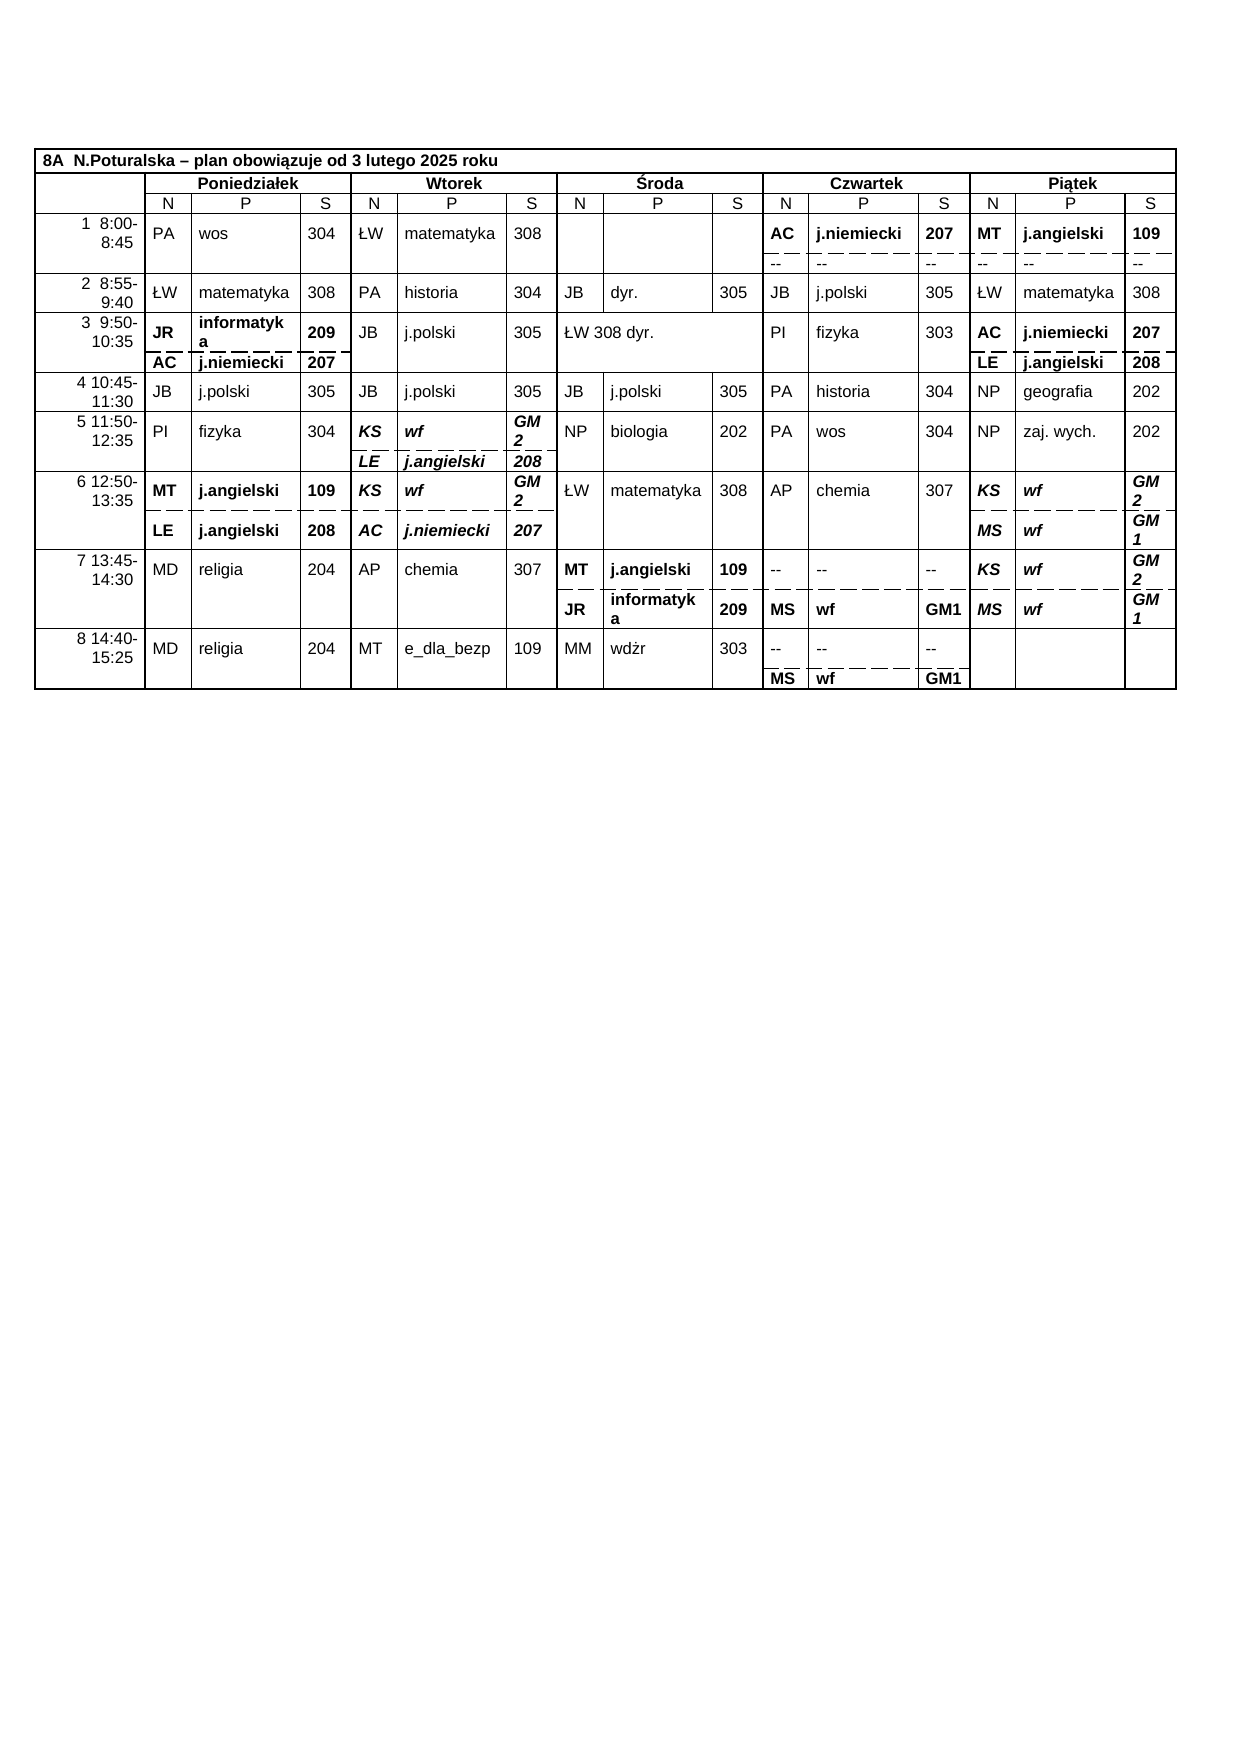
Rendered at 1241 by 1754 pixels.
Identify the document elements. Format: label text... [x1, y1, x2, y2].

table_cell PA [764, 412, 808, 450]
table_cell 304 [301, 412, 350, 450]
table_cell [192, 450, 300, 471]
table_cell [507, 668, 556, 688]
table_cell [36, 193, 144, 213]
table_cell PI [146, 412, 191, 450]
table_cell 307 [507, 550, 556, 589]
table_cell [764, 351, 808, 372]
table_cell -- [809, 550, 918, 589]
table_cell NP [971, 373, 1015, 411]
table_cell wf [1016, 510, 1124, 549]
table_cell 307 [919, 472, 969, 510]
table_cell 204 [301, 550, 350, 589]
table_cell wos [192, 214, 300, 252]
table_cell [301, 668, 350, 688]
table_cell GM1 [919, 668, 969, 688]
table_cell wf [809, 589, 918, 628]
table_cell matematyka [192, 274, 300, 312]
table_cell wf [398, 412, 506, 450]
table_cell P [398, 194, 506, 213]
table_cell [36, 253, 144, 273]
table_cell N [764, 194, 808, 213]
table_cell [809, 510, 918, 549]
table_cell KS [971, 550, 1015, 589]
table_cell 304 [919, 412, 969, 450]
table_cell informatyka [192, 313, 300, 351]
table_cell [352, 668, 397, 688]
table_cell JB [558, 373, 603, 411]
table_cell 109 [507, 629, 556, 667]
table_cell N [971, 194, 1015, 213]
table_cell MT [146, 472, 191, 510]
table_cell Wtorek [352, 174, 556, 193]
table_cell 208 [507, 450, 556, 471]
table_cell N [146, 194, 191, 213]
table_cell ŁW [352, 214, 397, 252]
table_cell 308 [507, 214, 556, 252]
table_cell 308 [1126, 274, 1175, 312]
table_cell GM2 [507, 472, 556, 510]
table_cell j.polski [398, 313, 506, 351]
table_cell MS [971, 589, 1015, 628]
table_cell 109 [1126, 214, 1175, 252]
table_cell S [713, 194, 762, 213]
table_cell j.niemiecki [398, 510, 506, 549]
table_cell chemia [398, 550, 506, 589]
table_cell [764, 450, 808, 471]
table_cell P [1016, 194, 1124, 213]
table_cell ŁW 308 dyr. [558, 313, 762, 351]
table_cell S [1126, 194, 1175, 213]
table_header 8A N.Poturalska – plan obowiązuje od 3 lutego 2025 roku [36, 150, 1175, 172]
table_cell [398, 253, 506, 273]
table_cell -- [764, 629, 808, 667]
table_cell religia [192, 629, 300, 667]
table_cell 202 [713, 412, 762, 450]
table_cell j.polski [604, 373, 712, 411]
table_cell [301, 589, 350, 628]
table_cell [919, 450, 969, 471]
table_cell KS [971, 472, 1015, 510]
table_cell [713, 668, 762, 688]
table_cell JR [146, 313, 191, 351]
table_cell AC [146, 351, 191, 372]
table_cell 6 12:50-13:35 [36, 472, 144, 510]
table_cell 207 [919, 214, 969, 252]
table_cell MS [971, 510, 1015, 549]
table_cell GM1 [1126, 510, 1175, 549]
table_cell [36, 589, 144, 628]
table_cell PA [764, 373, 808, 411]
table_cell wos [809, 412, 918, 450]
table_cell -- [809, 629, 918, 667]
table_cell KS [352, 412, 397, 450]
table_cell [604, 214, 712, 252]
table_cell [146, 668, 191, 688]
table_cell NP [971, 412, 1015, 450]
table_cell -- [919, 550, 969, 589]
table_cell 204 [301, 629, 350, 667]
table_cell [809, 450, 918, 471]
table_cell AC [971, 313, 1015, 351]
table_cell N [352, 194, 397, 213]
table_cell JB [146, 373, 191, 411]
table_cell [971, 629, 1015, 667]
table_cell wf [809, 668, 918, 688]
table_cell [1016, 668, 1124, 688]
table_cell Poniedziałek [146, 174, 350, 193]
table_cell 8 14:40-15:25 [36, 629, 144, 667]
table_cell 303 [919, 313, 969, 351]
table_cell [971, 668, 1015, 688]
table_cell j.niemiecki [1016, 313, 1124, 351]
table_cell -- [764, 550, 808, 589]
table_cell JB [352, 373, 397, 411]
table_cell GM2 [507, 412, 556, 450]
table_cell j.angielski [1016, 351, 1124, 372]
table_cell 305 [713, 373, 762, 411]
table_cell [764, 510, 808, 549]
table_cell [192, 589, 300, 628]
table_cell PA [146, 214, 191, 252]
table_cell 1 8:00- 8:45 [36, 214, 144, 252]
table_cell [146, 253, 191, 273]
table_cell AC [764, 214, 808, 252]
table_cell S [301, 194, 350, 213]
table_cell AP [764, 472, 808, 510]
table_cell GM1 [1126, 589, 1175, 628]
table_cell N [558, 194, 603, 213]
table_cell [36, 510, 144, 549]
table_cell 202 [1126, 412, 1175, 450]
table_cell P [192, 194, 300, 213]
table_cell [507, 351, 556, 372]
table_cell LE [971, 351, 1015, 372]
table_cell geografia [1016, 373, 1124, 411]
table_cell [398, 668, 506, 688]
table_cell [36, 174, 144, 193]
table_cell j.polski [809, 274, 918, 312]
table_cell matematyka [1016, 274, 1124, 312]
table_cell 208 [1126, 351, 1175, 372]
table_cell wf [1016, 589, 1124, 628]
table_cell [301, 253, 350, 273]
table_cell Czwartek [764, 174, 969, 193]
table_cell [713, 253, 762, 273]
table_cell [971, 450, 1015, 471]
table_cell KS [352, 472, 397, 510]
table_cell [301, 450, 350, 471]
table_cell 305 [507, 373, 556, 411]
table_cell [809, 351, 918, 372]
table_cell 304 [919, 373, 969, 411]
table_cell AC [352, 510, 397, 549]
table_cell [398, 351, 506, 372]
table_cell 304 [301, 214, 350, 252]
table_cell MS [764, 589, 808, 628]
table_cell j.polski [398, 373, 506, 411]
table_cell LE [146, 510, 191, 549]
table_cell ŁW [146, 274, 191, 312]
table_cell -- [809, 253, 918, 273]
table_cell zaj. wych. [1016, 412, 1124, 450]
table_cell MM [558, 629, 603, 667]
table_cell PA [352, 274, 397, 312]
table_cell 308 [301, 274, 350, 312]
table_cell 4 10:45-11:30 [36, 373, 144, 411]
table_cell -- [971, 253, 1015, 273]
table_cell ŁW [558, 472, 603, 510]
table_cell -- [1126, 253, 1175, 273]
table_cell [919, 351, 969, 372]
table_cell -- [919, 253, 969, 273]
table_cell [1126, 629, 1175, 667]
table_cell matematyka [604, 472, 712, 510]
table_cell GM2 [1126, 472, 1175, 510]
table_cell [558, 450, 603, 471]
table_cell 305 [301, 373, 350, 411]
table_cell wf [398, 472, 506, 510]
table_cell JB [352, 313, 397, 351]
table_cell MT [971, 214, 1015, 252]
table_cell GM2 [1126, 550, 1175, 589]
table_cell [558, 668, 603, 688]
table_cell wf [1016, 472, 1124, 510]
table_cell 109 [713, 550, 762, 589]
table_cell 5 11:50-12:35 [36, 412, 144, 450]
table_cell historia [398, 274, 506, 312]
table_cell [604, 450, 712, 471]
table_cell MD [146, 629, 191, 667]
table_cell j.niemiecki [809, 214, 918, 252]
table_cell [604, 668, 712, 688]
table_cell 109 [301, 472, 350, 510]
table_cell [1126, 668, 1175, 688]
table_cell informatyka [604, 589, 712, 628]
table_cell fizyka [809, 313, 918, 351]
table_cell -- [1016, 253, 1124, 273]
table_cell 209 [713, 589, 762, 628]
table_cell [604, 253, 712, 273]
table_cell j.angielski [192, 472, 300, 510]
table_cell ŁW [971, 274, 1015, 312]
table_cell [558, 510, 603, 549]
table_cell j.polski [192, 373, 300, 411]
table_cell MS [764, 668, 808, 688]
table_cell j.angielski [192, 510, 300, 549]
table_cell 305 [919, 274, 969, 312]
table_cell [919, 510, 969, 549]
table_cell 7 13:45-14:30 [36, 550, 144, 589]
table_cell -- [919, 629, 969, 667]
table_cell JR [558, 589, 603, 628]
table_cell [146, 450, 191, 471]
table_cell 304 [507, 274, 556, 312]
table_cell historia [809, 373, 918, 411]
table_cell Piątek [971, 174, 1175, 193]
table_cell [398, 589, 506, 628]
table_cell [192, 253, 300, 273]
table_cell [146, 589, 191, 628]
table_cell [558, 351, 762, 372]
table_cell dyr. [604, 274, 712, 312]
table_cell -- [764, 253, 808, 273]
table_cell biologia [604, 412, 712, 450]
table_cell LE [352, 450, 397, 471]
table_cell [36, 351, 144, 372]
table_cell [558, 253, 603, 273]
table_cell MT [558, 550, 603, 589]
table_cell MD [146, 550, 191, 589]
table_cell JB [558, 274, 603, 312]
table_cell GM1 [919, 589, 969, 628]
table_cell [713, 510, 762, 549]
table_cell e_dla_bezp [398, 629, 506, 667]
table_cell religia [192, 550, 300, 589]
table_cell [507, 253, 556, 273]
table_cell [192, 668, 300, 688]
table_cell chemia [809, 472, 918, 510]
table_cell S [507, 194, 556, 213]
table_cell j.angielski [398, 450, 506, 471]
table_cell 202 [1126, 373, 1175, 411]
table_cell [352, 351, 397, 372]
table_cell j.niemiecki [192, 351, 300, 372]
table_cell matematyka [398, 214, 506, 252]
table_cell [507, 589, 556, 628]
table_cell NP [558, 412, 603, 450]
table_cell MT [352, 629, 397, 667]
table_cell 305 [713, 274, 762, 312]
table_cell [604, 510, 712, 549]
table_cell j.angielski [604, 550, 712, 589]
table_cell 208 [301, 510, 350, 549]
table_cell S [919, 194, 969, 213]
table_cell 3 9:50-10:35 [36, 313, 144, 351]
table_cell 207 [1126, 313, 1175, 351]
table_cell 308 [713, 472, 762, 510]
table_cell 2 8:55- 9:40 [36, 274, 144, 312]
table_cell wdżr [604, 629, 712, 667]
table_cell 209 [301, 313, 350, 351]
table_cell P [809, 194, 918, 213]
table_cell AP [352, 550, 397, 589]
table_cell 207 [507, 510, 556, 549]
table_cell [713, 450, 762, 471]
table_cell JB [764, 274, 808, 312]
table_cell [1016, 450, 1124, 471]
table_cell 303 [713, 629, 762, 667]
table_cell Środa [558, 174, 762, 193]
table_cell 207 [301, 351, 350, 372]
table_cell wf [1016, 550, 1124, 589]
table_cell [1016, 629, 1124, 667]
table_cell P [604, 194, 712, 213]
table_cell [352, 589, 397, 628]
table_cell [1126, 450, 1175, 471]
table_cell j.angielski [1016, 214, 1124, 252]
table_cell [558, 214, 603, 252]
table_cell PI [764, 313, 808, 351]
table_cell [352, 253, 397, 273]
table_cell [713, 214, 762, 252]
table_cell 305 [507, 313, 556, 351]
table_cell [36, 450, 144, 471]
table_cell [36, 668, 144, 688]
table_cell fizyka [192, 412, 300, 450]
